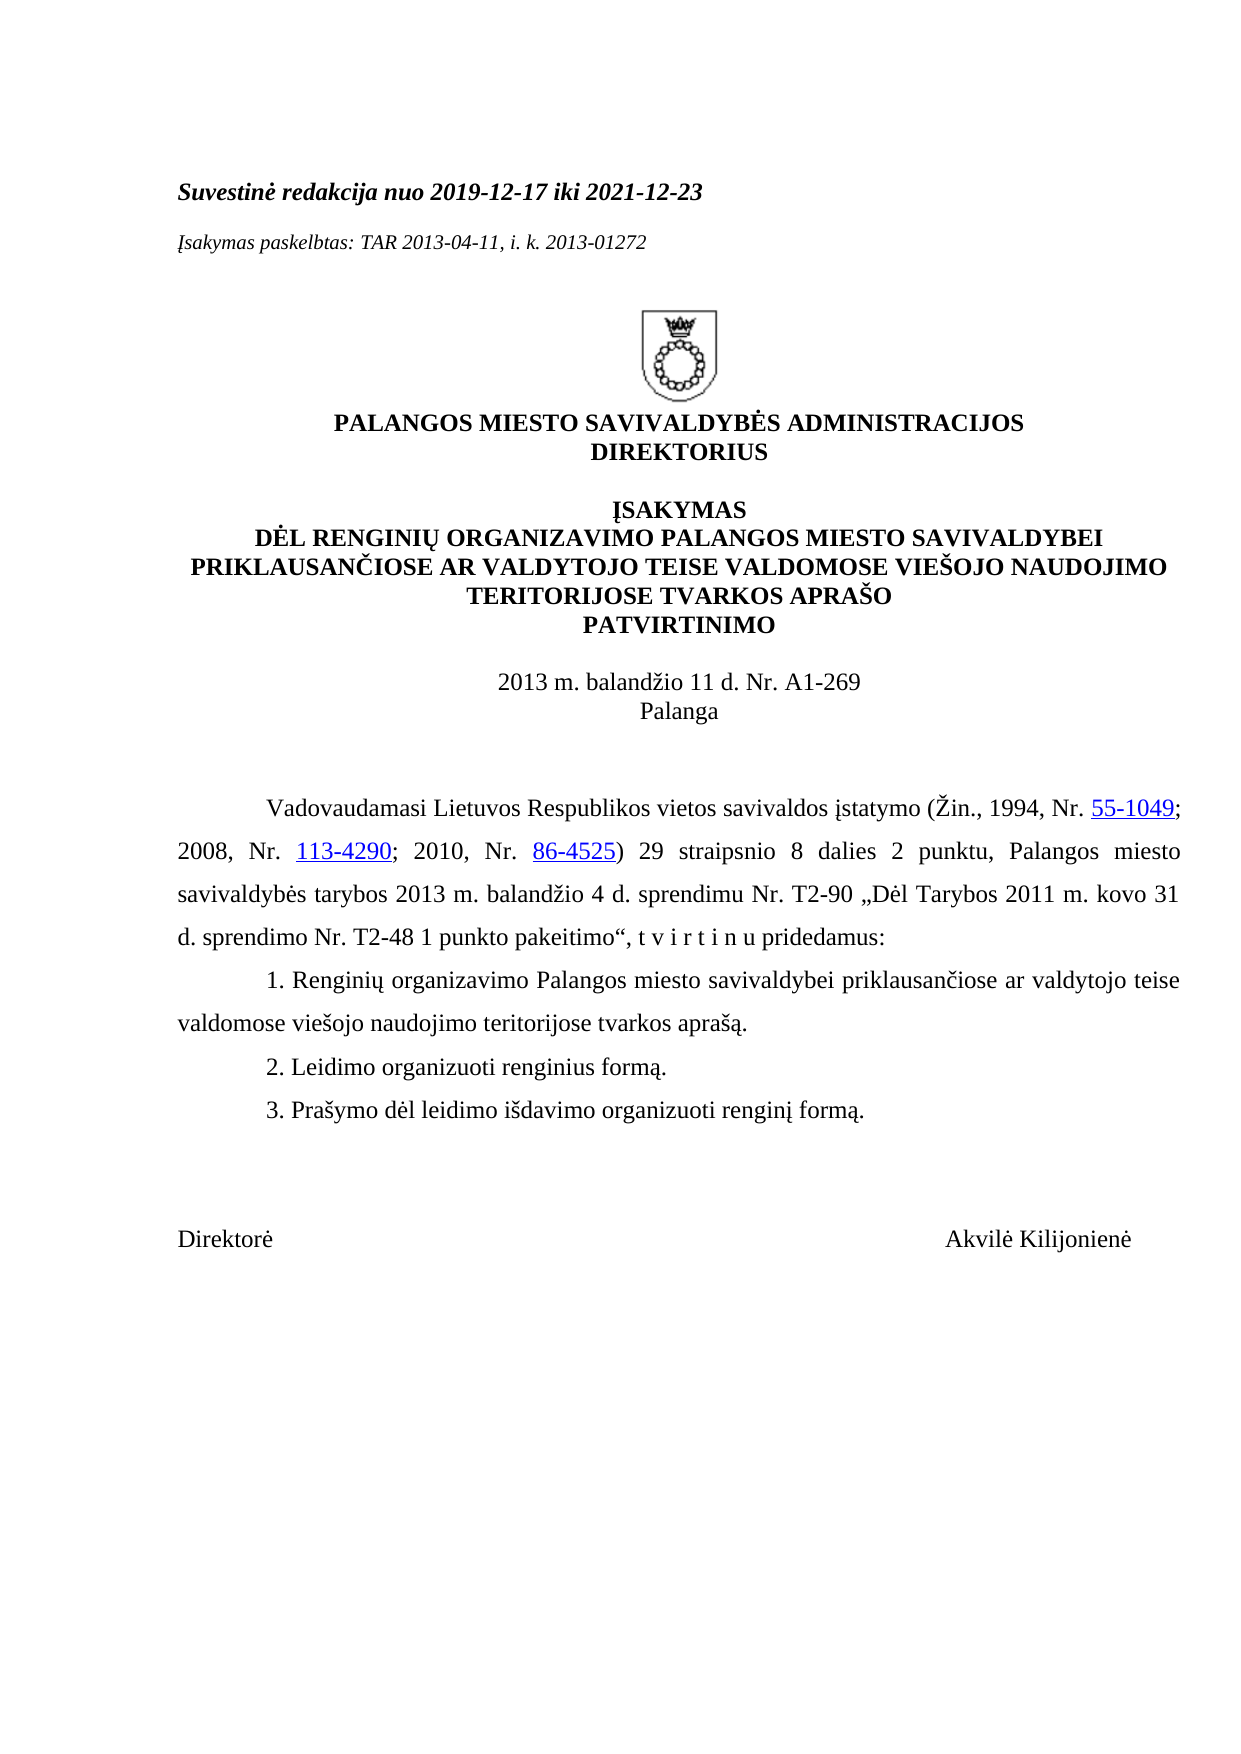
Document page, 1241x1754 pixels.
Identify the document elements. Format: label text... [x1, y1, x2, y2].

text Direktorė Akvilė Kilijonienė [177, 1224, 1181, 1253]
text TERITORIJOSE TVARKOS APRAŠO [177, 581, 1181, 610]
text Vadovaudamasi Lietuvos Respublikos vietos savivaldos įstatymo (Žin., 1994, Nr. 55-1049; 2008, Nr. 113-4290; 2010, Nr. 86-4525) 29 straipsnio 8 dalies 2 punktu, Palangos miesto savivaldybės tarybos 2013 m. balandžio 4 d. sprendimu Nr. T2-90 „Dėl Tarybos 2011 m. kovo 31 d. sprendimo Nr. T2-48 1 punkto pakeitimo“, t v i r t i n u pridedamus: [177, 793, 1181, 951]
text Įsakymas paskelbtas: TAR 2013-04-11, i. k. 2013-01272 [177, 230, 1181, 254]
text PALANGOS MIESTO SAVIVALDYBĖS ADMINISTRACIJOS [177, 408, 1181, 437]
text ĮSAKYMAS [177, 495, 1181, 523]
text Suvestinė redakcija nuo 2019-12-17 iki 2021-12-23 [177, 177, 1181, 206]
text 3. Prašymo dėl leidimo išdavimo organizuoti renginį formą. [177, 1095, 1181, 1123]
text 2. Leidimo organizuoti renginius formą. [177, 1052, 1181, 1080]
text Palanga [177, 696, 1181, 725]
text DĖL RENGINIŲ ORGANIZAVIMO PALANGOS MIESTO SAVIVALDYBEI [177, 523, 1181, 552]
text 2013 m. balandžio 11 d. Nr. A1-269 [177, 667, 1181, 696]
text 1. Renginių organizavimo Palangos miesto savivaldybei priklausančiose ar valdytojo teise valdomose viešojo naudojimo teritorijose tvarkos aprašą. [177, 965, 1181, 1037]
text PRIKLAUSANČIOSE AR VALDYTOJO TEISE VALDOMOSE VIEŠOJO NAUDOJIMO [177, 552, 1181, 581]
text PATVIRTINIMO [177, 610, 1181, 638]
text DIREKTORIUS [177, 437, 1181, 466]
